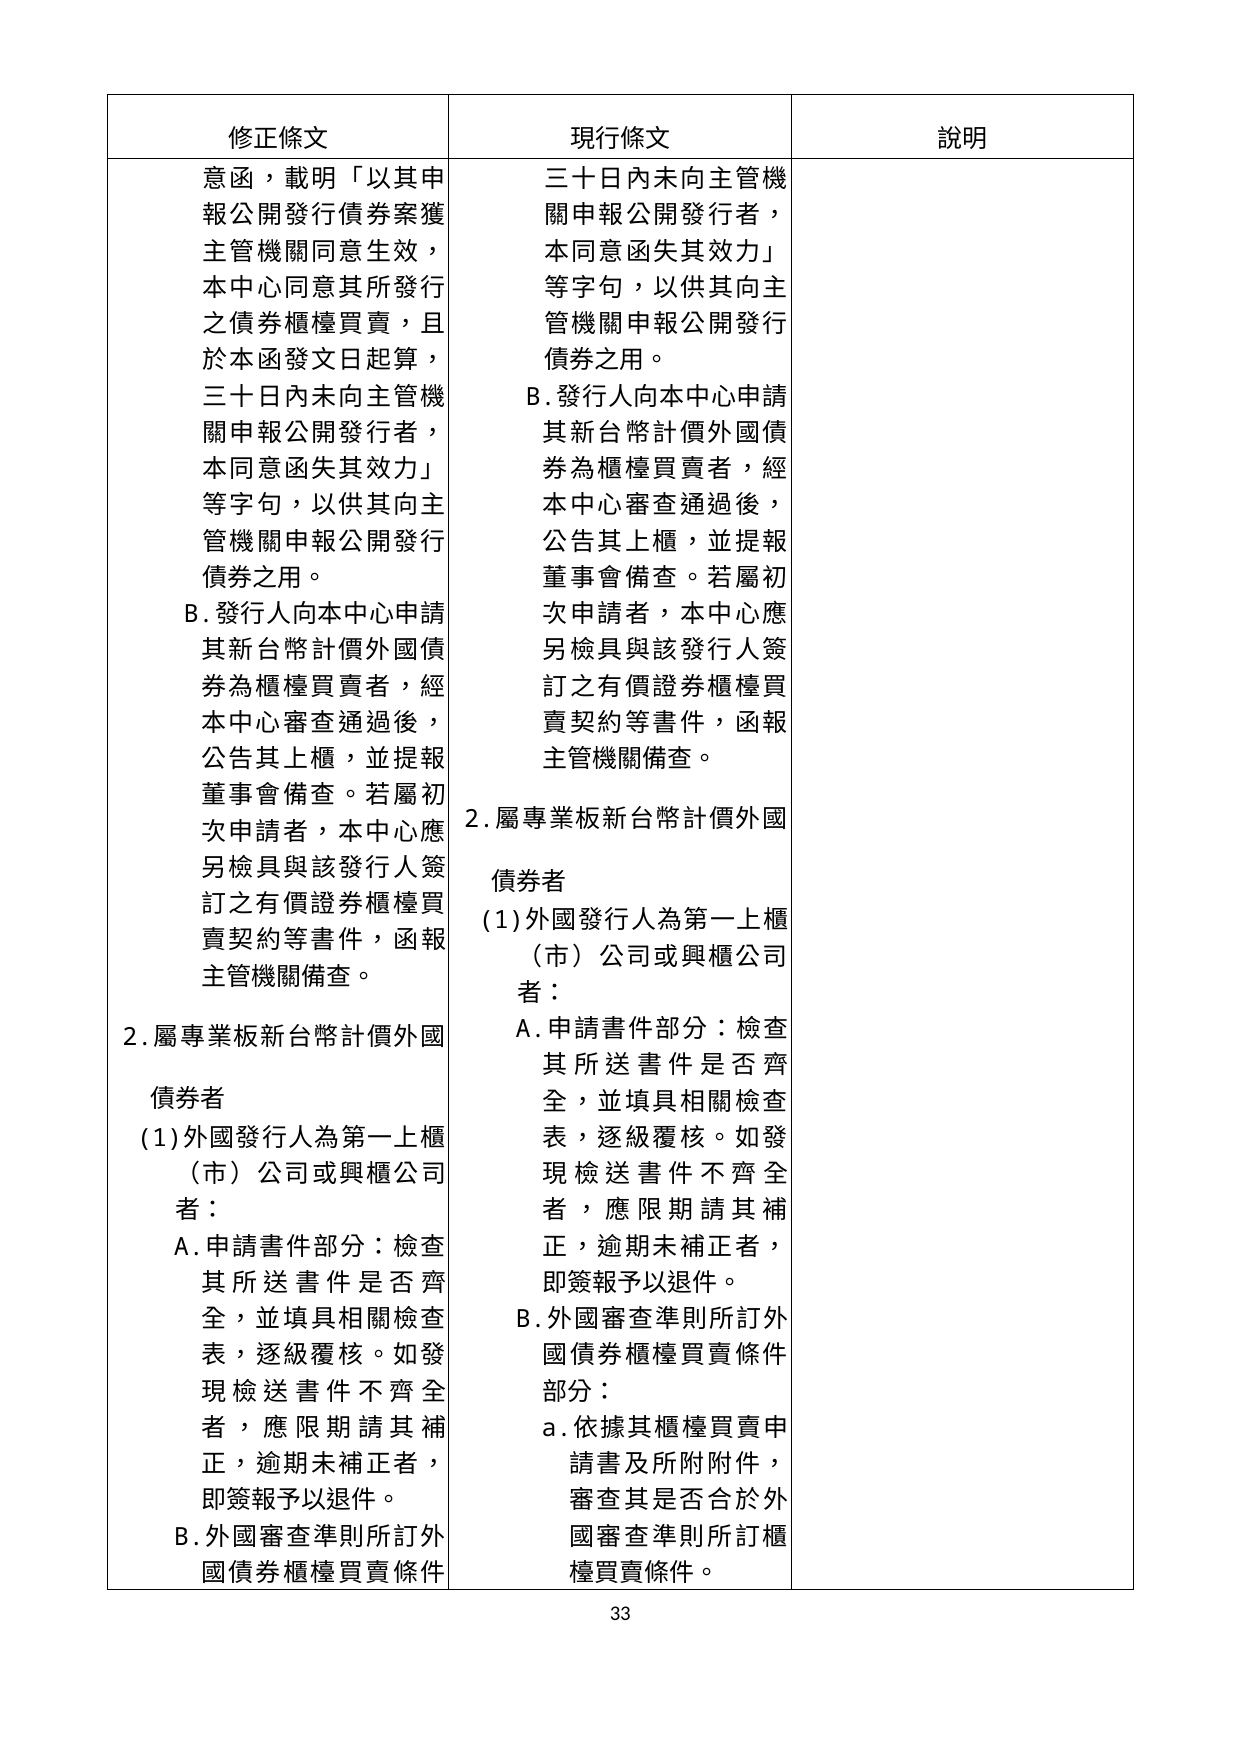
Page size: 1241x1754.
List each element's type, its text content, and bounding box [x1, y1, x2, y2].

table_cell [792, 159, 1133, 1589]
table_cell 三十日內未向主管機關申報公開發行者，本同意函失其效力」等字句，以供其向主管機關申報公開發行債券之用。 B.發行人向本中心申請其新台幣計價外國債券為櫃檯買賣者，經本中心審查通過後，公告其上櫃，並提報董事會備查。若屬初次申請者，本中心應另檢具與該發行人簽訂之有價證券櫃檯買賣契約等書件，函報主管機關備查。 2.屬專業板新台幣計價外國債券者 (1)外國發行人為第一上櫃（市）公司或興櫃公司者： A.申請書件部分：檢查其所送書件是否齊全，並填具相關檢查表，逐級覆核。如發現檢送書件不齊全者，應限期請其補正，逾期未補正者，即簽報予以退件。 B.外國審查準則所訂外國債券櫃檯買賣條件部分： a.依據其櫃檯買賣申請書及所附附件，審查其是否合於外國審查準則所訂櫃檯買賣條件。 [449, 159, 791, 1589]
table_header 說明 [792, 95, 1133, 158]
table_cell 意函，載明「以其申報公開發行債券案獲主管機關同意生效，本中心同意其所發行之債券櫃檯買賣，且於本函發文日起算，三十日內未向主管機關申報公開發行者，本同意函失其效力」等字句，以供其向主管機關申報公開發行債券之用。 B.發行人向本中心申請其新台幣計價外國債券為櫃檯買賣者，經本中心審查通過後，公告其上櫃，並提報董事會備查。若屬初次申請者，本中心應另檢具與該發行人簽訂之有價證券櫃檯買賣契約等書件，函報主管機關備查。 2.屬專業板新台幣計價外國債券者 (1)外國發行人為第一上櫃（市）公司或興櫃公司者： A.申請書件部分：檢查其所送書件是否齊全，並填具相關檢查表，逐級覆核。如發現檢送書件不齊全者，應限期請其補正，逾期未補正者，即簽報予以退件。 B.外國審查準則所訂外國債券櫃檯買賣條件 [108, 159, 448, 1589]
table_header 現行條文 [449, 95, 791, 158]
table_header 修正條文 [108, 95, 448, 158]
